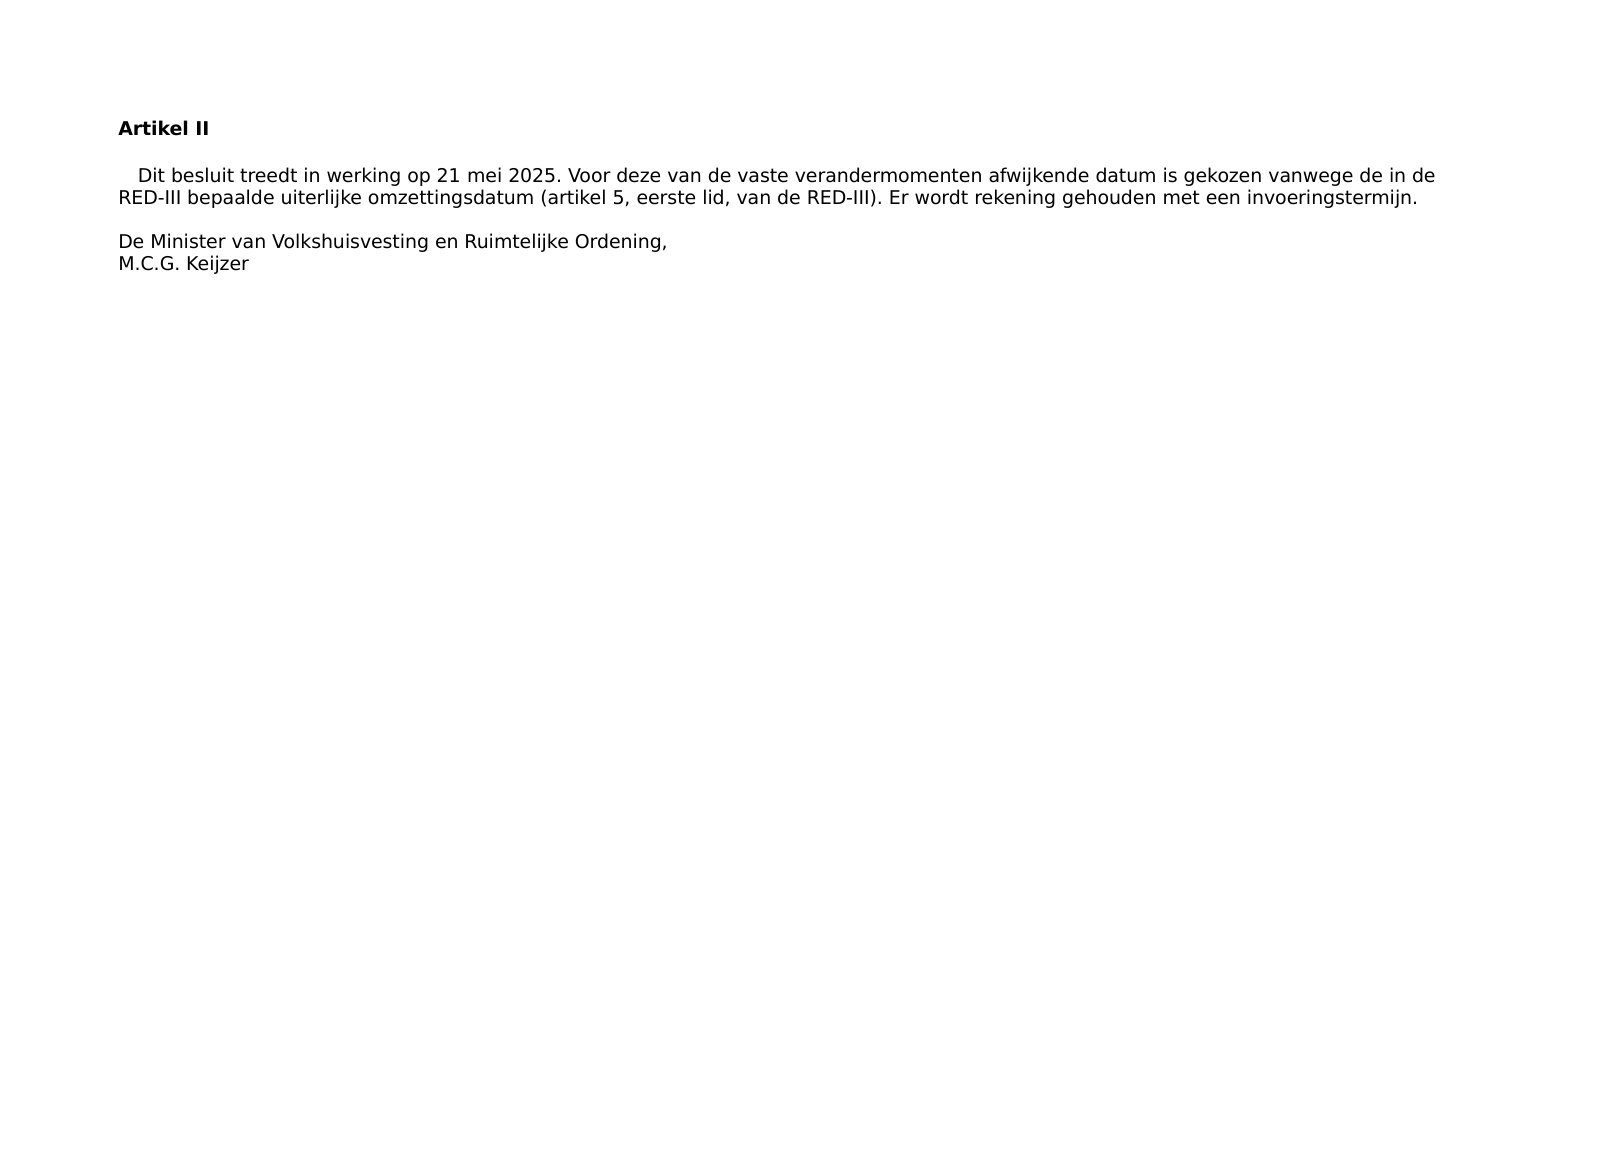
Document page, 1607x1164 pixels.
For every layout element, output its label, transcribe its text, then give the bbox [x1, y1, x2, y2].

text De Minister van Volkshuisvesting en Ruimtelijke Ordening, M.C.G. Keijzer [118, 231, 1488, 275]
subtitle Artikel II [118, 118, 1488, 140]
text Dit besluit treedt in werking op 21 mei 2025. Voor deze van de vaste verandermomenten afwijkende datum is gekozen vanwege de in de RED-III bepaalde uiterlijke omzettingsdatum (artikel 5, eerste lid, van de RED-III). Er wordt rekening gehouden met een invoeringstermijn. [118, 165, 1488, 209]
